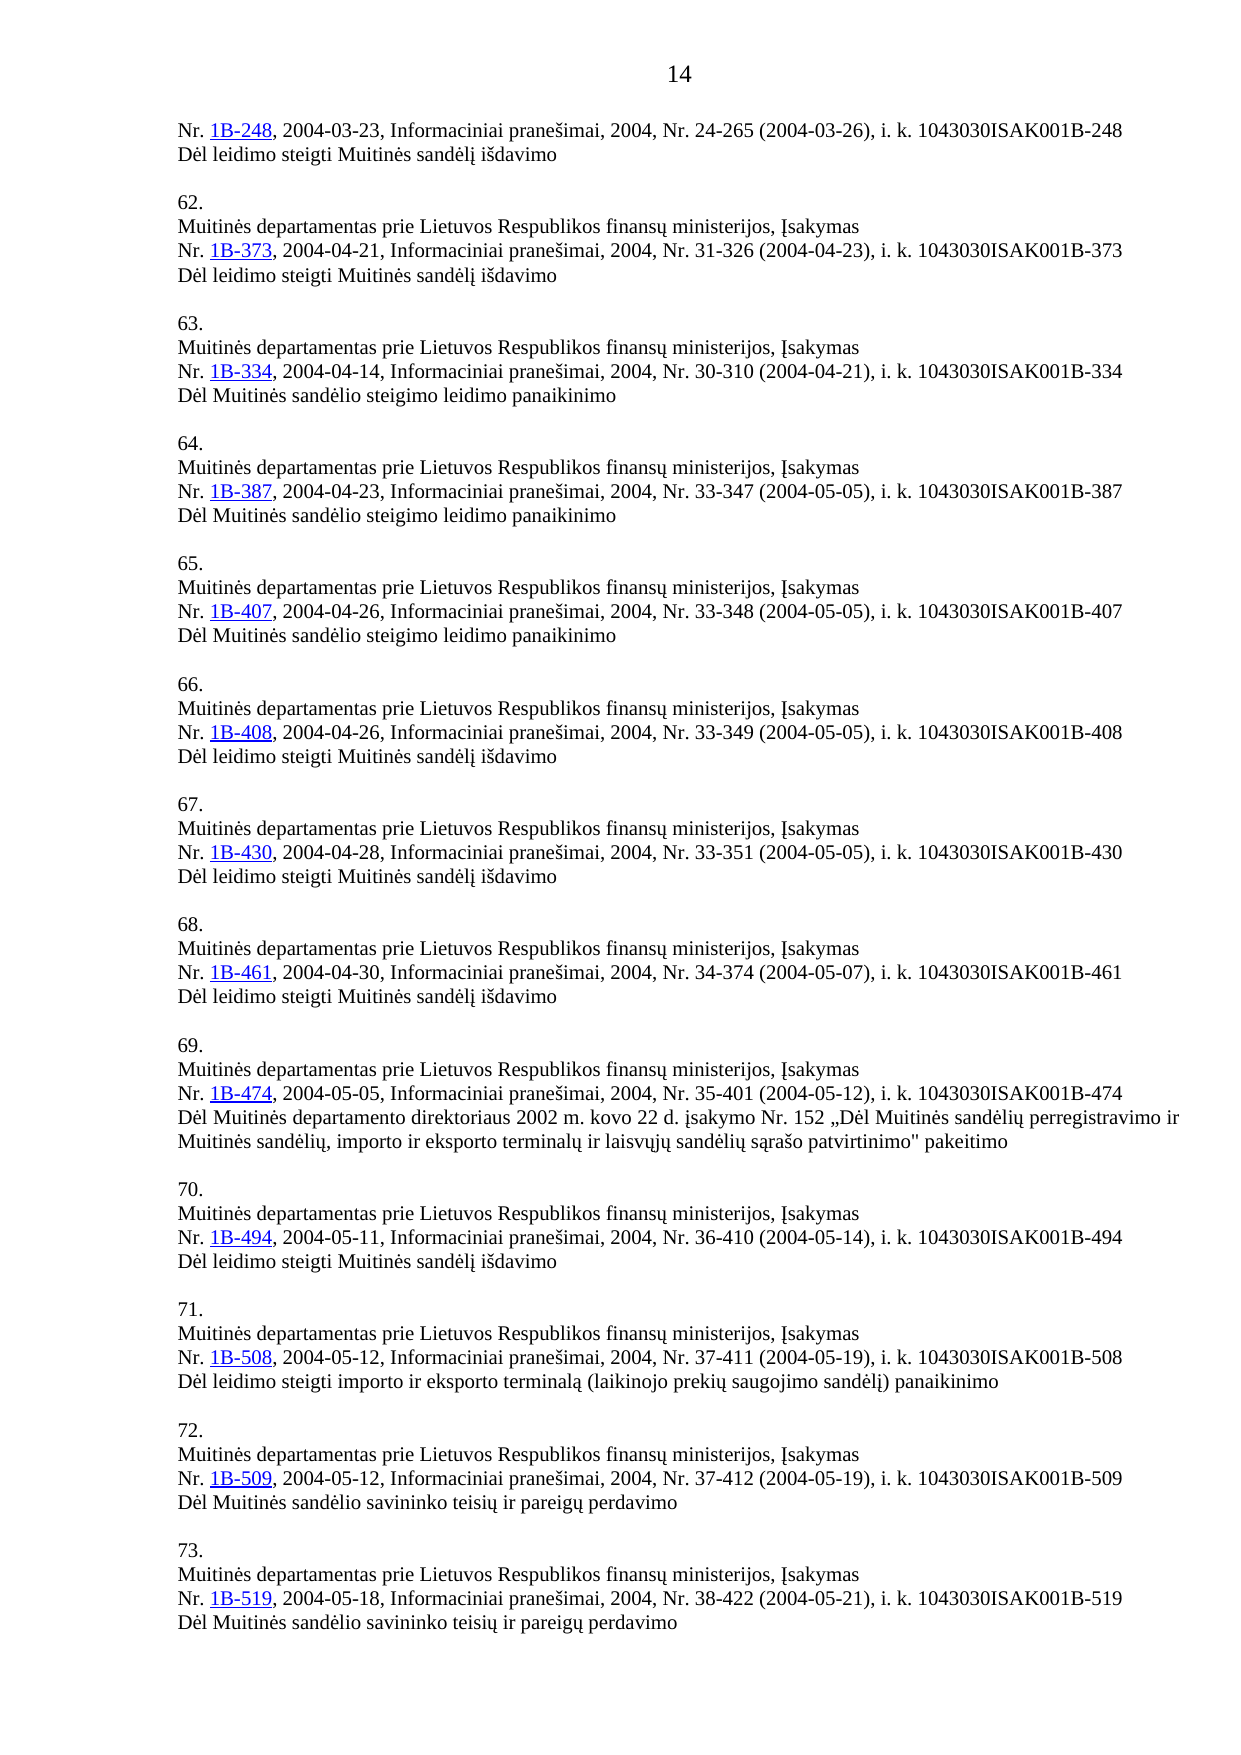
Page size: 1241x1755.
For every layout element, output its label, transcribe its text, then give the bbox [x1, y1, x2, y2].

text Nr. 1B-509, 2004-05-12, Informaciniai pranešimai, 2004, Nr. 37-412 (2004-05-19), i. k. 1043030ISAK001B-509 [177, 1466, 1181, 1490]
text Dėl leidimo steigti Muitinės sandėlį išdavimo [177, 142, 1181, 166]
text Muitinės departamentas prie Lietuvos Respublikos finansų ministerijos, Įsakymas [177, 1562, 1181, 1586]
text Nr. 1B-334, 2004-04-14, Informaciniai pranešimai, 2004, Nr. 30-310 (2004-04-21), i. k. 1043030ISAK001B-334 [177, 359, 1181, 383]
text 62. [177, 190, 1181, 214]
text Dėl Muitinės sandėlio steigimo leidimo panaikinimo [177, 383, 1181, 407]
text 70. [177, 1177, 1181, 1201]
text 73. [177, 1538, 1181, 1562]
text Nr. 1B-248, 2004-03-23, Informaciniai pranešimai, 2004, Nr. 24-265 (2004-03-26), i. k. 1043030ISAK001B-248 [177, 118, 1181, 142]
text Dėl leidimo steigti Muitinės sandėlį išdavimo [177, 864, 1181, 888]
text Nr. 1B-519, 2004-05-18, Informaciniai pranešimai, 2004, Nr. 38-422 (2004-05-21), i. k. 1043030ISAK001B-519 [177, 1586, 1181, 1610]
text Muitinės departamentas prie Lietuvos Respublikos finansų ministerijos, Įsakymas [177, 936, 1181, 960]
text Dėl Muitinės sandėlio steigimo leidimo panaikinimo [177, 623, 1181, 647]
text Muitinės departamentas prie Lietuvos Respublikos finansų ministerijos, Įsakymas [177, 696, 1181, 720]
text Dėl Muitinės departamento direktoriaus 2002 m. kovo 22 d. įsakymo Nr. 152 „Dėl Muitinės sandėlių perregistravimo ir Muitinės sandėlių, importo ir eksporto terminalų ir laisvųjų sandėlių sąrašo patvirtinimo" pakeitimo [177, 1105, 1181, 1153]
text Nr. 1B-373, 2004-04-21, Informaciniai pranešimai, 2004, Nr. 31-326 (2004-04-23), i. k. 1043030ISAK001B-373 [177, 238, 1181, 262]
text 69. [177, 1032, 1181, 1057]
text 72. [177, 1417, 1181, 1442]
text Dėl Muitinės sandėlio savininko teisių ir pareigų perdavimo [177, 1490, 1181, 1514]
text 66. [177, 672, 1181, 696]
text 64. [177, 431, 1181, 455]
text Dėl leidimo steigti Muitinės sandėlį išdavimo [177, 262, 1181, 287]
text Nr. 1B-430, 2004-04-28, Informaciniai pranešimai, 2004, Nr. 33-351 (2004-05-05), i. k. 1043030ISAK001B-430 [177, 840, 1181, 864]
text 68. [177, 912, 1181, 936]
text Muitinės departamentas prie Lietuvos Respublikos finansų ministerijos, Įsakymas [177, 214, 1181, 238]
text Muitinės departamentas prie Lietuvos Respublikos finansų ministerijos, Įsakymas [177, 1442, 1181, 1466]
text Muitinės departamentas prie Lietuvos Respublikos finansų ministerijos, Įsakymas [177, 1057, 1181, 1081]
text Muitinės departamentas prie Lietuvos Respublikos finansų ministerijos, Įsakymas [177, 455, 1181, 479]
text Nr. 1B-407, 2004-04-26, Informaciniai pranešimai, 2004, Nr. 33-348 (2004-05-05), i. k. 1043030ISAK001B-407 [177, 599, 1181, 623]
text Muitinės departamentas prie Lietuvos Respublikos finansų ministerijos, Įsakymas [177, 816, 1181, 840]
text Dėl Muitinės sandėlio steigimo leidimo panaikinimo [177, 503, 1181, 527]
text 71. [177, 1297, 1181, 1321]
text 65. [177, 551, 1181, 575]
text Dėl leidimo steigti Muitinės sandėlį išdavimo [177, 744, 1181, 768]
text 67. [177, 792, 1181, 816]
text Muitinės departamentas prie Lietuvos Respublikos finansų ministerijos, Įsakymas [177, 575, 1181, 599]
text Dėl leidimo steigti Muitinės sandėlį išdavimo [177, 984, 1181, 1008]
text Muitinės departamentas prie Lietuvos Respublikos finansų ministerijos, Įsakymas [177, 1321, 1181, 1345]
text Muitinės departamentas prie Lietuvos Respublikos finansų ministerijos, Įsakymas [177, 335, 1181, 359]
text Nr. 1B-461, 2004-04-30, Informaciniai pranešimai, 2004, Nr. 34-374 (2004-05-07), i. k. 1043030ISAK001B-461 [177, 960, 1181, 984]
text Nr. 1B-387, 2004-04-23, Informaciniai pranešimai, 2004, Nr. 33-347 (2004-05-05), i. k. 1043030ISAK001B-387 [177, 479, 1181, 503]
text Nr. 1B-494, 2004-05-11, Informaciniai pranešimai, 2004, Nr. 36-410 (2004-05-14), i. k. 1043030ISAK001B-494 [177, 1225, 1181, 1249]
text Nr. 1B-474, 2004-05-05, Informaciniai pranešimai, 2004, Nr. 35-401 (2004-05-12), i. k. 1043030ISAK001B-474 [177, 1081, 1181, 1105]
text Nr. 1B-508, 2004-05-12, Informaciniai pranešimai, 2004, Nr. 37-411 (2004-05-19), i. k. 1043030ISAK001B-508 [177, 1345, 1181, 1369]
text Dėl Muitinės sandėlio savininko teisių ir pareigų perdavimo [177, 1610, 1181, 1634]
text Dėl leidimo steigti importo ir eksporto terminalą (laikinojo prekių saugojimo sandėlį) panaikinimo [177, 1369, 1181, 1393]
text Dėl leidimo steigti Muitinės sandėlį išdavimo [177, 1249, 1181, 1273]
text Nr. 1B-408, 2004-04-26, Informaciniai pranešimai, 2004, Nr. 33-349 (2004-05-05), i. k. 1043030ISAK001B-408 [177, 720, 1181, 744]
text Muitinės departamentas prie Lietuvos Respublikos finansų ministerijos, Įsakymas [177, 1201, 1181, 1225]
text 63. [177, 311, 1181, 335]
